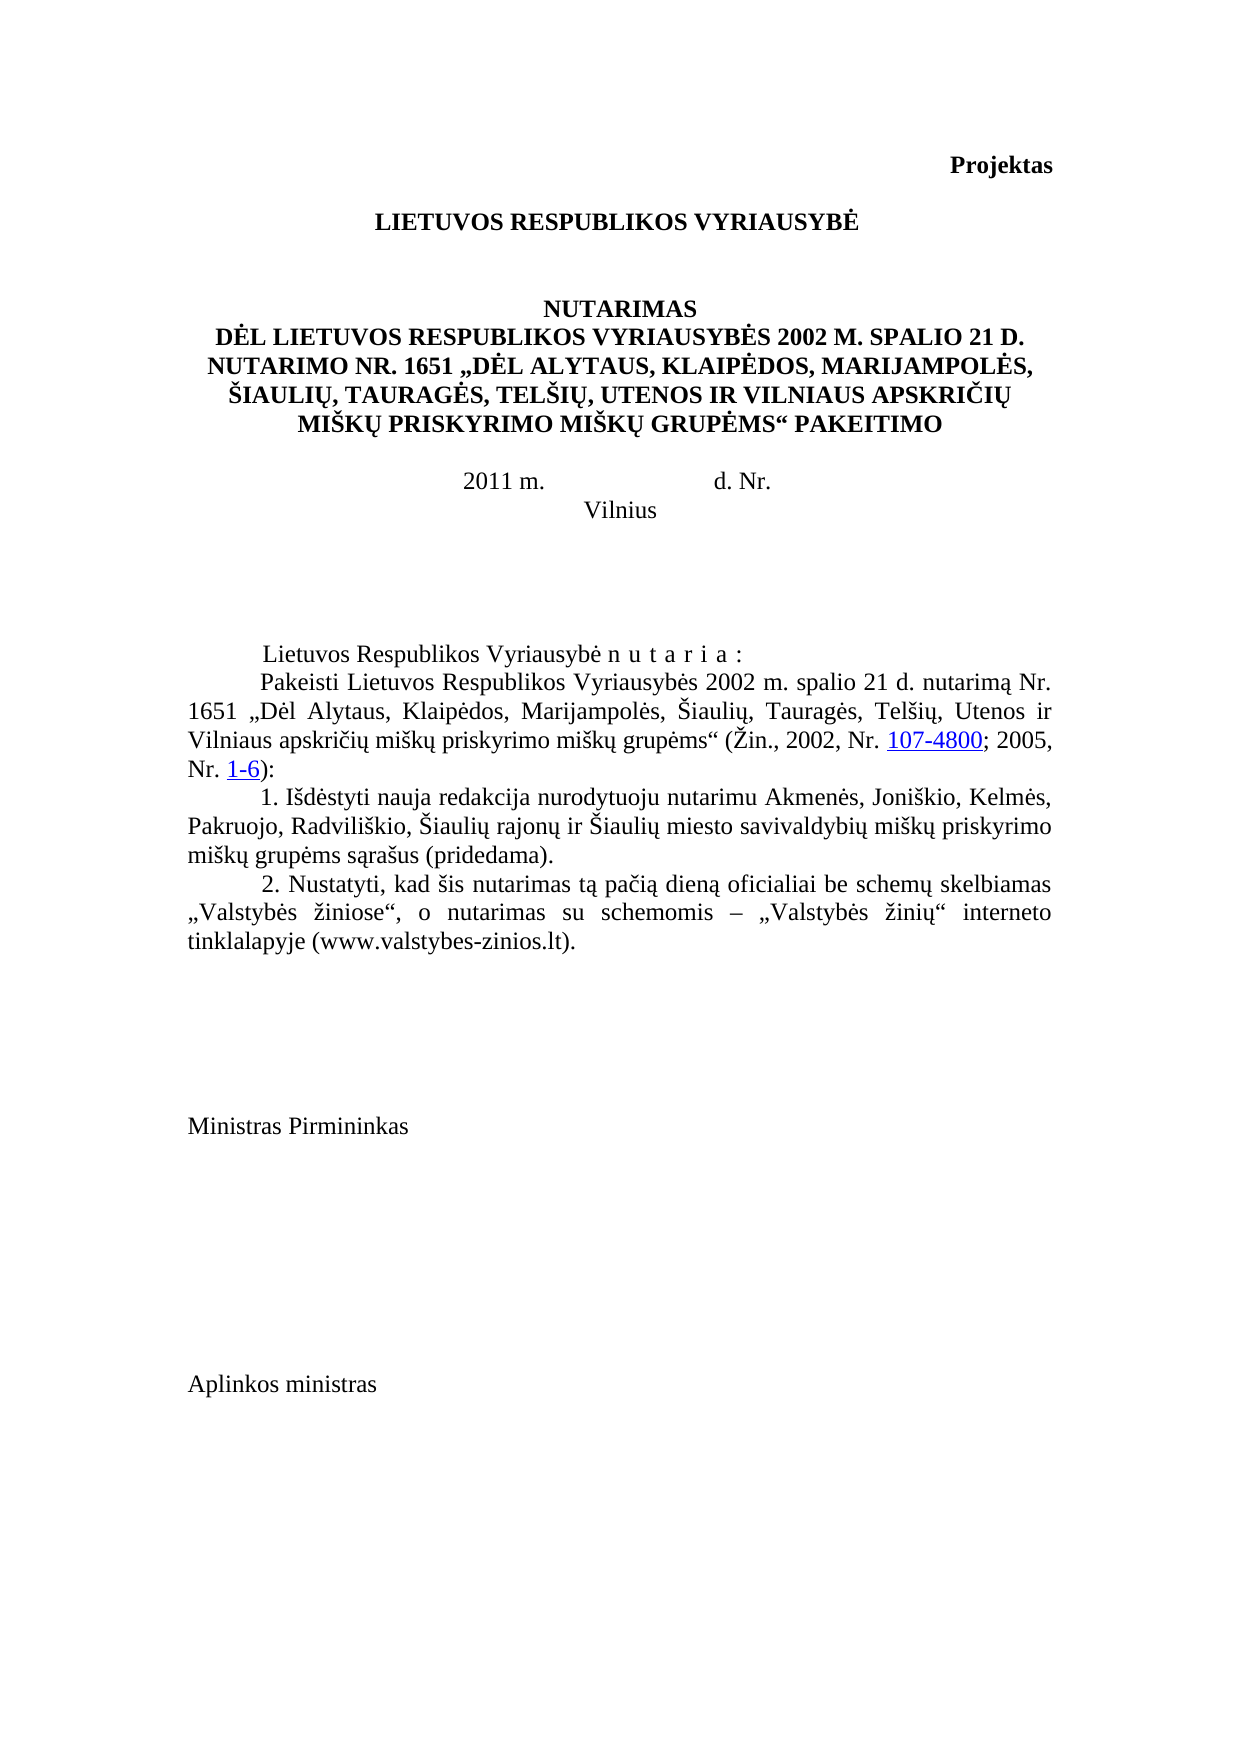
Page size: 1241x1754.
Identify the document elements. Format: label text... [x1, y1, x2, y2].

text LIETUVOS RESPUBLIKOS VYRIAUSYBĖ [187, 207, 1053, 236]
text Projektas [187, 150, 1053, 179]
text 1. Išdėstyti nauja redakcija nurodytuoju nutarimu Akmenės, Joniškio, Kelmės, Pakruojo, Radviliškio, Šiaulių rajonų ir Šiaulių miesto savivaldybių miškų priskyrimo miškų grupėms sąrašus (pridedama). [187, 782, 1053, 869]
text Ministras Pirmininkas [187, 1111, 1053, 1139]
text 2. Nustatyti, kad šis nutarimas tą pačią dieną oficialiai be schemų skelbiamas „Valstybės žiniose“, o nutarimas su schemomis – „Valstybės žinių“ interneto tinklalapyje (www.valstybes-zinios.lt). [187, 869, 1053, 955]
text Aplinkos ministras [187, 1369, 1053, 1398]
text NUTARIMAS [187, 294, 1053, 322]
text DĖL LIETUVOS RESPUBLIKOS VYRIAUSYBĖS 2002 m. SPALIO 21 d. nutarimo NR. 1651 „DĖL ALYTAUS, KLAIPĖDOS, MARIJAMPOLĖS, ŠIAULIŲ, TAURAGĖS, TELŠIŲ, UTENOS IR VILNIAUS APSKRIČIŲ MIŠKŲ PRISKYRIMO MIŠKŲ GRUPĖMS“ pakeitimo [187, 322, 1053, 437]
text Lietuvos Respublikos Vyriausybė nutaria: [187, 639, 1053, 667]
text Pakeisti Lietuvos Respublikos Vyriausybės 2002 m. spalio 21 d. nutarimą Nr. 1651 „Dėl Alytaus, Klaipėdos, Marijampolės, Šiaulių, Tauragės, Telšių, Utenos ir Vilniaus apskričių miškų priskyrimo miškų grupėms“ (Žin., 2002, Nr. 107-4800; 2005, Nr. 1-6): [187, 667, 1053, 782]
text Vilnius [187, 495, 1053, 524]
text 2011 m. d. Nr. [187, 466, 1053, 495]
